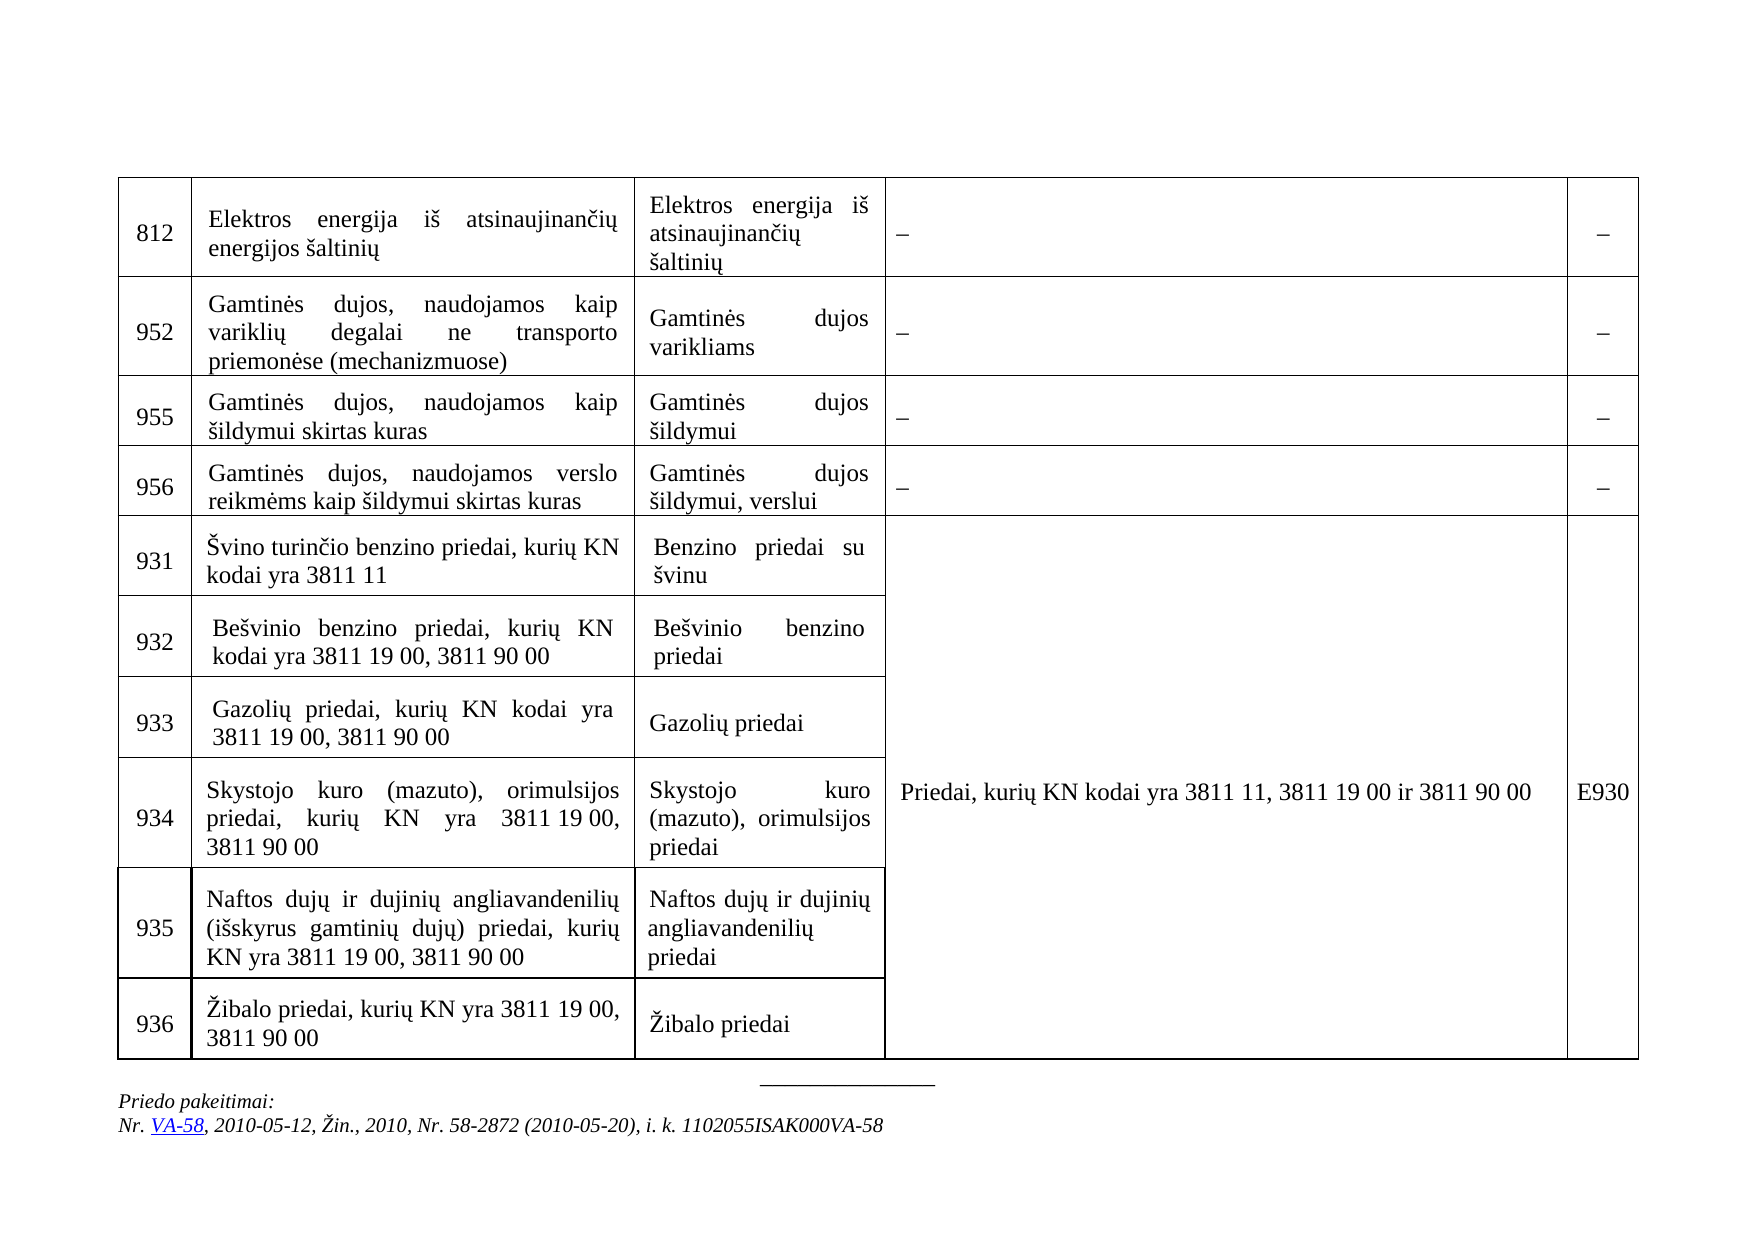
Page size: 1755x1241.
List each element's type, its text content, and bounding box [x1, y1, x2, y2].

table_cell Naftos dujų ir dujinių angliavandenilių priedai [636, 868, 884, 977]
table_cell – [886, 376, 1567, 445]
table_cell 933 [119, 677, 191, 757]
table_cell Elektros energija iš atsinaujinančių šaltinių [635, 178, 885, 276]
table_cell 934 [119, 758, 191, 867]
table_cell 931 [119, 516, 191, 595]
table_cell Priedai, kurių KN kodai yra 3811 11, 3811 19 00 ir 3811 90 00 [886, 516, 1567, 1058]
table_cell Bešvinio benzino priedai [635, 596, 885, 676]
table_cell Žibalo priedai [636, 979, 884, 1058]
table_cell Gamtinės dujos, naudojamos kaip šildymui skirtas kuras [192, 376, 634, 445]
text ______________ [118, 1060, 1577, 1089]
table_cell Gazolių priedai, kurių KN kodai yra 3811 19 00, 3811 90 00 [192, 677, 634, 757]
table_cell – [1568, 277, 1638, 375]
table_cell 932 [119, 596, 191, 676]
table_cell Švino turinčio benzino priedai, kurių KN kodai yra 3811 11 [192, 516, 634, 595]
table_cell Bešvinio benzino priedai, kurių KN kodai yra 3811 19 00, 3811 90 00 [192, 596, 634, 676]
table_cell – [1568, 446, 1638, 515]
table_cell 952 [119, 277, 191, 375]
table_cell 956 [119, 446, 191, 515]
table_cell – [886, 277, 1567, 375]
table_cell E930 [1568, 516, 1638, 1058]
table_cell Skystojo kuro (mazuto), orimulsijos priedai, kurių KN yra 3811 19 00, 3811 90 00 [192, 758, 634, 867]
table_cell – [1568, 376, 1638, 445]
table_cell Naftos dujų ir dujinių angliavandenilių (išskyrus gamtinių dujų) priedai, kurių KN yra 3811 19 00, 3811 90 00 [193, 868, 634, 977]
table_cell Skystojo kuro (mazuto), orimulsijos priedai [635, 758, 885, 867]
table_cell Gamtinės dujos, naudojamos kaip variklių degalai ne transporto priemonėse (mechanizmuose) [192, 277, 634, 375]
text Priedo pakeitimai: [118, 1089, 1577, 1113]
table_cell Gamtinės dujos šildymui, verslui [635, 446, 885, 515]
table_cell – [886, 178, 1567, 276]
table_cell Benzino priedai su švinu [635, 516, 885, 595]
table_cell Gamtinės dujos šildymui [635, 376, 885, 445]
table_cell – [1568, 178, 1638, 276]
table_cell Žibalo priedai, kurių KN yra 3811 19 00, 3811 90 00 [193, 979, 634, 1058]
table_cell Elektros energija iš atsinaujinančių energijos šaltinių [192, 178, 634, 276]
table_cell 955 [119, 376, 191, 445]
text Nr. VA-58, 2010-05-12, Žin., 2010, Nr. 58-2872 (2010-05-20), i. k. 1102055ISAK000VA-58 [118, 1113, 1577, 1137]
table_cell Gamtinės dujos, naudojamos verslo reikmėms kaip šildymui skirtas kuras [192, 446, 634, 515]
table_cell Gazolių priedai [635, 677, 885, 757]
table_cell – [886, 446, 1567, 515]
table_cell 812 [119, 178, 191, 276]
table_cell 936 [119, 979, 190, 1058]
table_cell Gamtinės dujos varikliams [635, 277, 885, 375]
table_cell 935 [119, 868, 190, 977]
